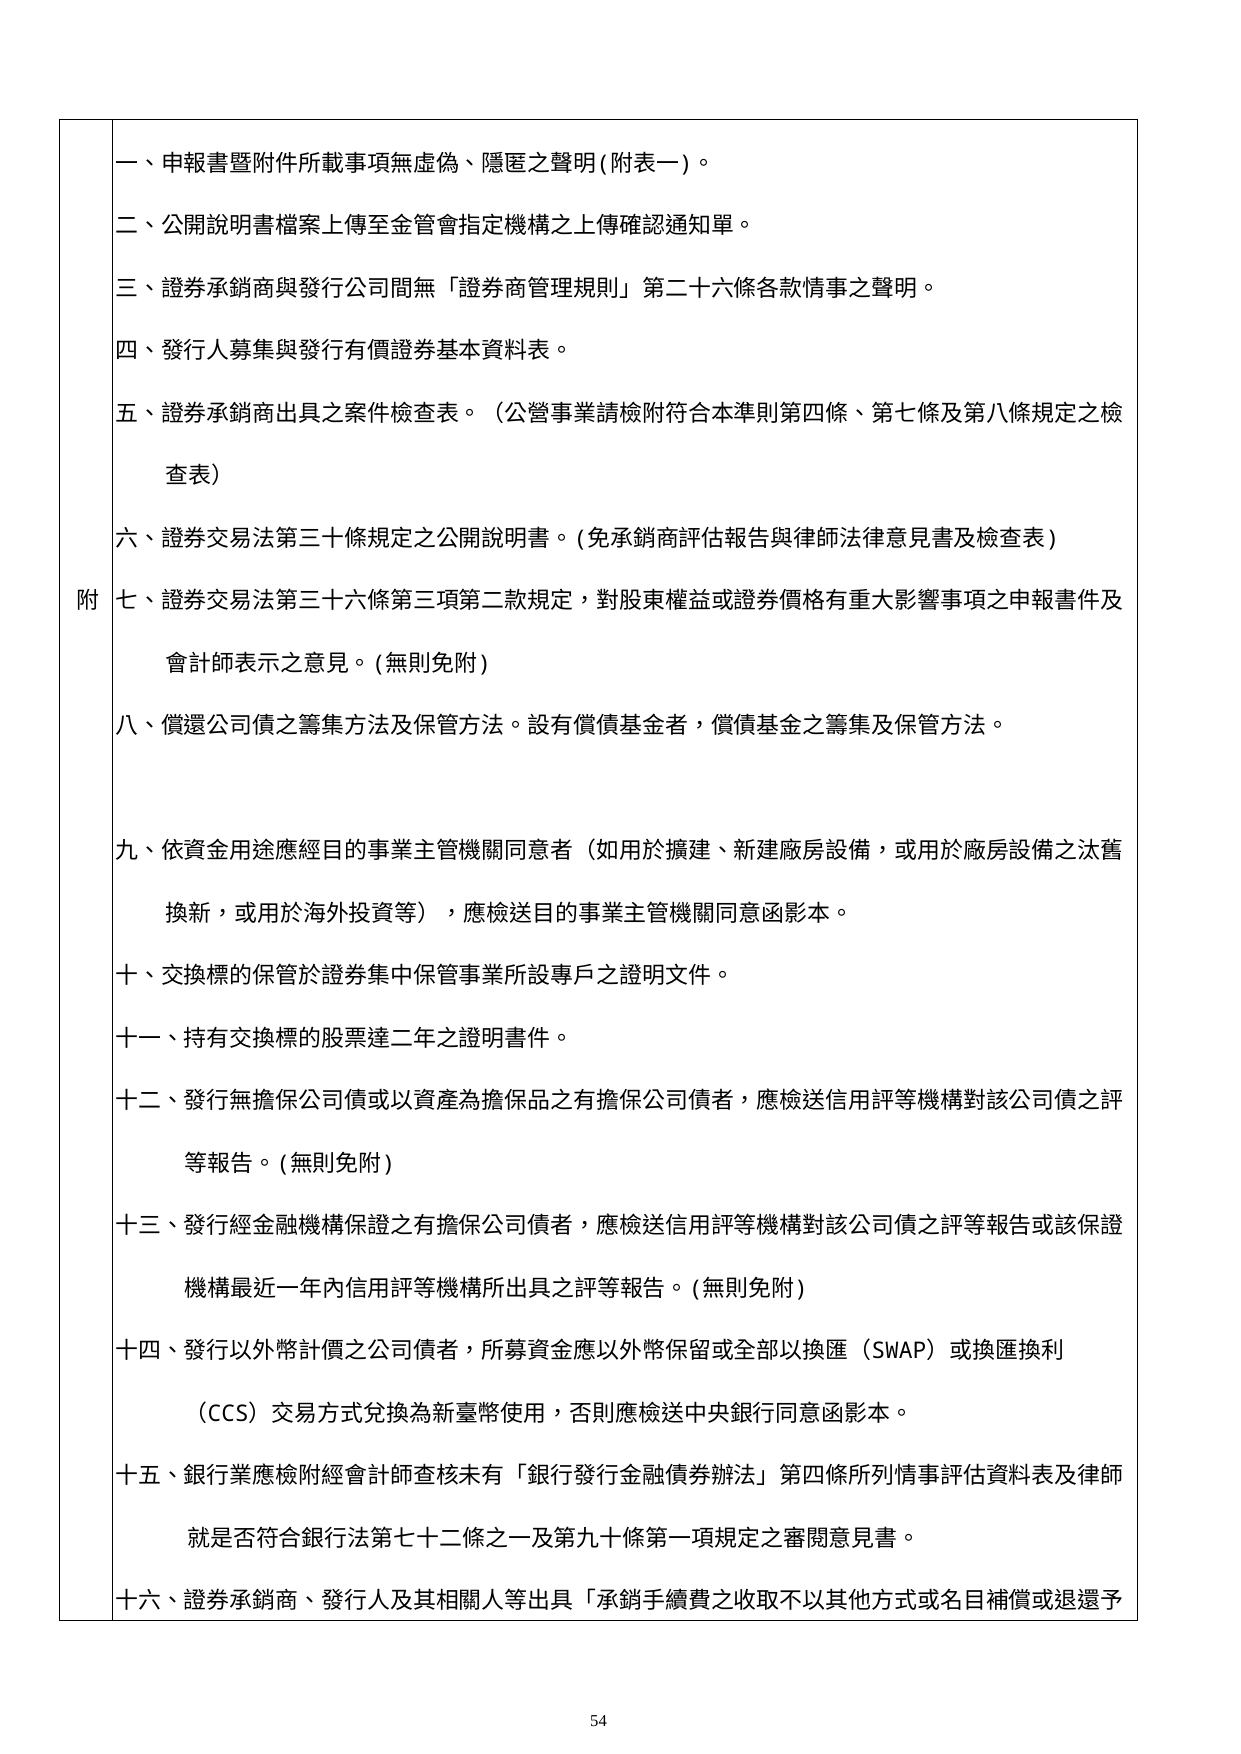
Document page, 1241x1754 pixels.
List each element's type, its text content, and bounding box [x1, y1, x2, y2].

table_cell 附 [60, 120, 112, 1620]
table_cell 一、申報書暨附件所載事項無虛偽、隱匿之聲明(附表一)。 二、公開說明書檔案上傳至金管會指定機構之上傳確認通知單。 三、證券承銷商與發行公司間無「證券商管理規則」第二十六條各款情事之聲明。 四、發行人募集與發行有價證券基本資料表。 五、證券承銷商出具之案件檢查表。（公營事業請檢附符合本準則第四條、第七條及第八條規定之檢查表） 六、證券交易法第三十條規定之公開說明書。(免承銷商評估報告與律師法律意見書及檢查表) 七、證券交易法第三十六條第三項第二款規定，對股東權益或證券價格有重大影響事項之申報書件及會計師表示之意見。(無則免附) 八、償還公司債之籌集方法及保管方法。設有償債基金者，償債基金之籌集及保管方法。 九、依資金用途應經目的事業主管機關同意者（如用於擴建、新建廠房設備，或用於廠房設備之汰舊換新，或用於海外投資等），應檢送目的事業主管機關同意函影本。 十、交換標的保管於證券集中保管事業所設專戶之證明文件。 十一、持有交換標的股票達二年之證明書件。 十二、發行無擔保公司債或以資產為擔保品之有擔保公司債者，應檢送信用評等機構對該公司債之評等報告。(無則免附) 十三、發行經金融機構保證之有擔保公司債者，應檢送信用評等機構對該公司債之評等報告或該保證機構最近一年內信用評等機構所出具之評等報告。(無則免附) 十四、發行以外幣計價之公司債者，所募資金應以外幣保留或全部以換匯（SWAP）或換匯換利（CCS）交易方式兌換為新臺幣使用，否則應檢送中央銀行同意函影本。 十五、銀行業應檢附經會計師查核未有「銀行發行金融債券辦法」第四條所列情事評估資料表及律師就是否符合銀行法第七十二條之一及第九十條第一項規定之審閱意見書。 十六、證券承銷商、發行人及其相關人等出具「承銷手續費之收取不以其他方式或名目補償或退還予 [113, 120, 1137, 1620]
